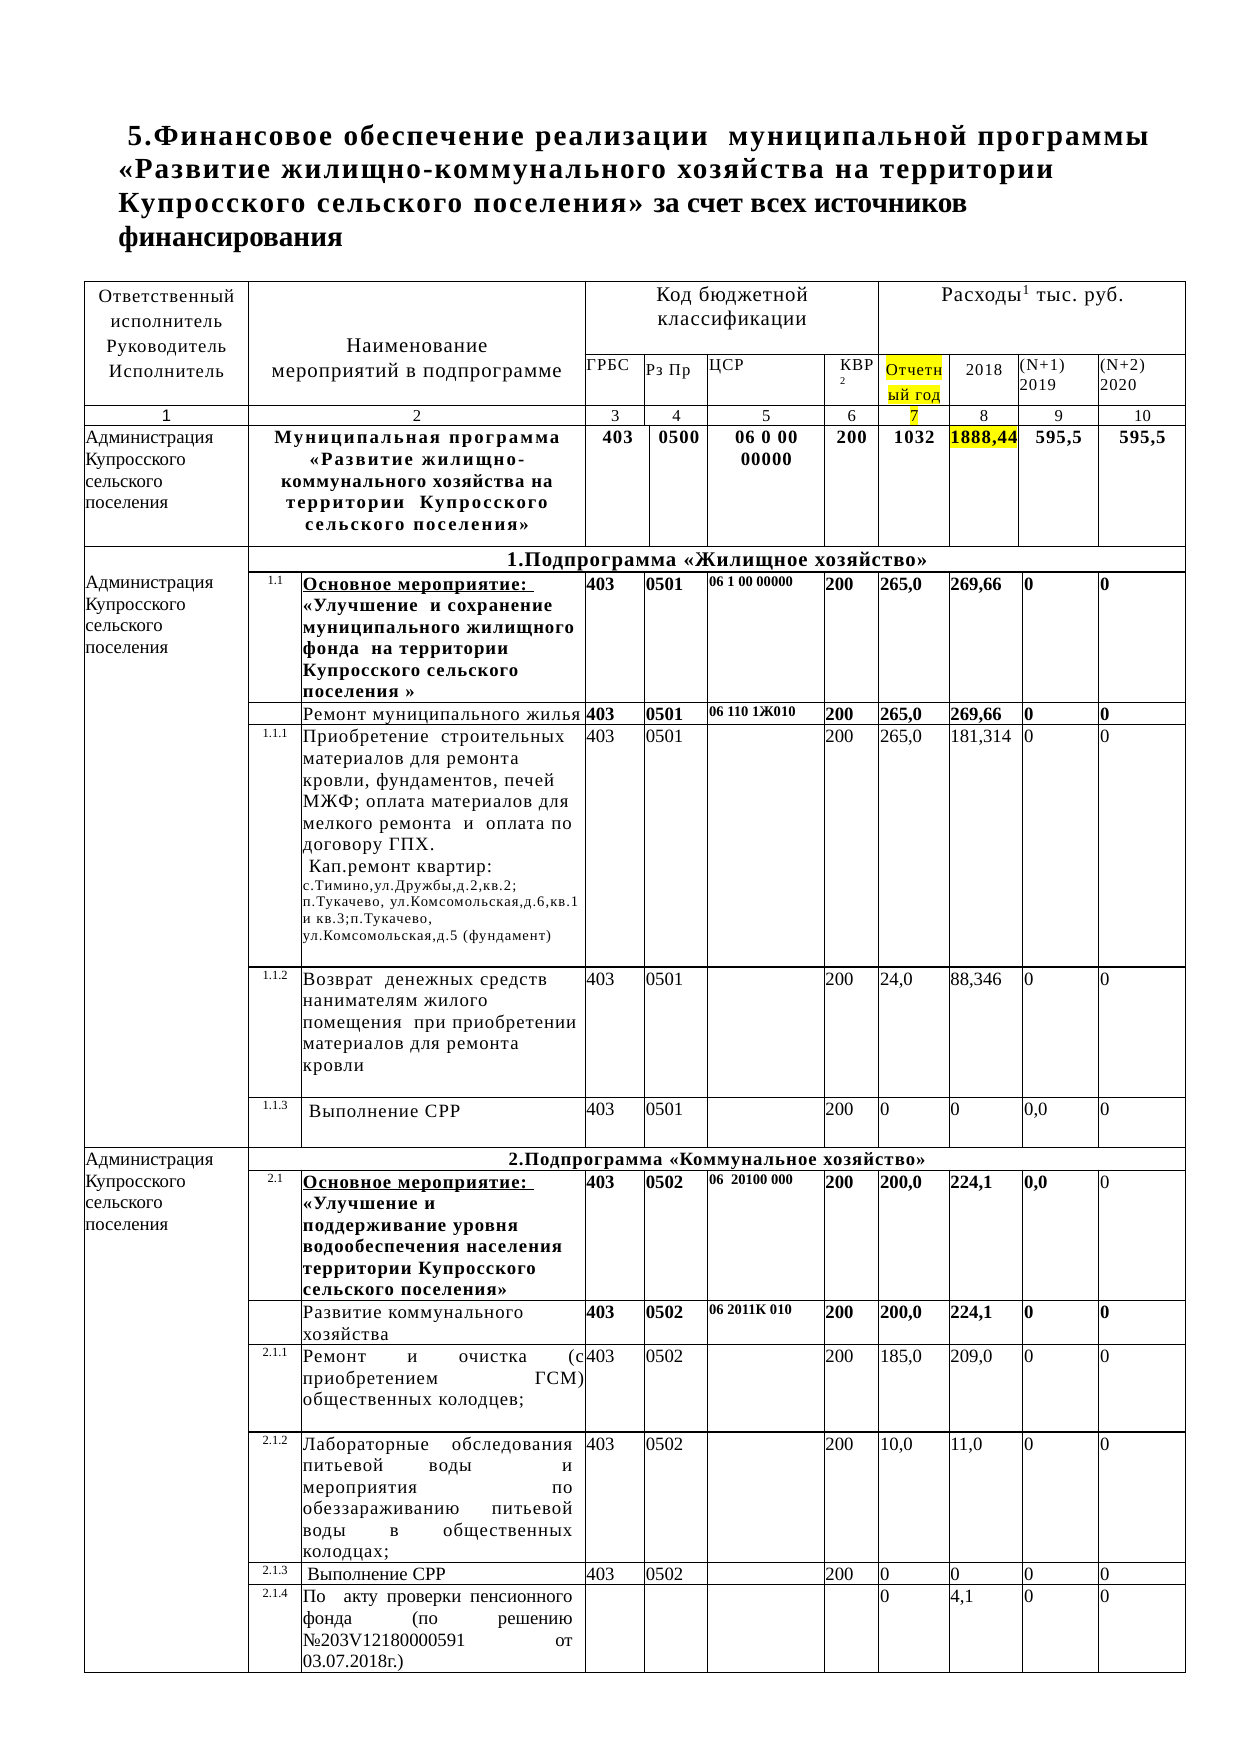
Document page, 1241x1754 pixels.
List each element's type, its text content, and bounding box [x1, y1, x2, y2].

table_cell 06 1 00 00000 [708, 573, 824, 702]
table_cell 200 [825, 1171, 878, 1300]
table_cell 0502 [645, 1301, 707, 1344]
table_cell Администрация Купросского сельского поселения [85, 1148, 248, 1672]
table_cell Администрация Купросского сельского поселения [85, 426, 248, 546]
table_cell 0 [1099, 573, 1185, 702]
table_cell 224,1 [950, 1301, 1022, 1344]
table_cell 10,0 [879, 1433, 949, 1562]
table_cell 0 [879, 1098, 949, 1147]
table_cell 403 [586, 1098, 644, 1147]
table_cell 2.1.1 [249, 1345, 301, 1431]
table_cell 1.1.1 [249, 725, 301, 966]
table_cell 0 [1099, 968, 1185, 1097]
table_cell 0 [879, 1585, 949, 1672]
table_cell 1 [85, 406, 248, 425]
table_cell 403 [586, 1433, 644, 1562]
table_cell 403 [586, 725, 644, 966]
table_cell Приобретение строительных материалов для ремонта кровли, фундаментов, печей МЖФ; оплата материалов для мелкого ремонта и оплата по договору ГПХ. Кап.ремонт квартир: с.Тимино,ул.Дружбы,д.2,кв.2; п.Тукачево, ул.Комсомольская,д.6,кв.1 и кв.3;п.Тукачево, ул.Комсомольская,д.5 (фундамент) [302, 725, 585, 966]
table_cell 1032 [879, 426, 949, 546]
table_cell Отчетный год [879, 355, 949, 405]
table_cell 0 [1099, 1301, 1185, 1344]
table_cell 1888,44 [950, 426, 1018, 546]
table_cell 0 [1023, 573, 1098, 702]
table_cell 1.1.2 [249, 968, 301, 1097]
table_cell Муниципальная программа «Развитие жилищно-коммунального хозяйства на территории Купросского сельского поселения» [249, 426, 585, 546]
table_cell [249, 1301, 301, 1344]
table_cell 9 [1019, 406, 1098, 425]
table_cell 6 [825, 406, 878, 425]
table_cell 0502 [645, 1433, 707, 1562]
table_cell Основное мероприятие: «Улучшение и сохранение муниципального жилищного фонда на территории Купросского сельского поселения » [415, 573, 585, 702]
table_cell 2 [249, 406, 413, 425]
table_cell 7 [879, 406, 949, 425]
table_cell 0 [1099, 1171, 1185, 1300]
table_cell [708, 1433, 824, 1562]
table_cell Развитие коммунального хозяйства [302, 1301, 585, 1344]
table_cell [708, 1098, 824, 1147]
table_cell 0501 [645, 725, 707, 966]
table_cell 0501 [645, 968, 707, 1097]
table_cell 209,0 [950, 1345, 1022, 1431]
table_cell 200 [825, 573, 878, 702]
table_cell 0502 [645, 1563, 707, 1584]
table_cell 0502 [645, 1345, 707, 1431]
table_cell [708, 968, 824, 1097]
table_cell 0 [1023, 1345, 1098, 1431]
table_cell 403 [586, 573, 644, 702]
table_cell 1.Подпрограмма «Жилищное хозяйство» [928, 547, 1185, 571]
table_cell 0 [1023, 703, 1098, 724]
table_cell 06 2011К 010 [708, 1301, 824, 1344]
table_cell 06 110 1Ж010 [708, 703, 824, 724]
table_cell 200 [825, 426, 878, 546]
table_cell 06 0 00 00000 [708, 426, 824, 546]
table_cell [586, 1585, 644, 1672]
table_cell 2 [421, 406, 585, 425]
table_cell 3 [619, 406, 644, 425]
table_cell Основное мероприятие: «Улучшение и поддерживание уровня водообеспечения населения территории Купросского сельского поселения» [441, 1171, 585, 1300]
table_cell 4 [645, 406, 672, 425]
table_cell 0 [1099, 703, 1185, 724]
table_cell 0 [1023, 725, 1098, 966]
table_cell 3 [586, 406, 611, 425]
table_cell КВР2 [825, 355, 878, 405]
table_cell 0 [950, 1563, 1022, 1584]
table_cell 2.Подпрограмма «Коммунальное хозяйство» [249, 1148, 508, 1169]
table_cell 0 [1023, 1301, 1098, 1344]
table_cell По акту проверки пенсионного фонда (по решению №203V12180000591 от 03.07.2018г.) [302, 1585, 585, 1672]
table_cell 0 [1023, 1433, 1098, 1562]
table_cell [645, 1585, 707, 1672]
table_cell 200 [825, 1433, 878, 1562]
table_header Код бюджетной классификации [586, 282, 878, 354]
table_cell 269,66 [950, 573, 1022, 702]
table_cell (N+2) 2020 [1099, 355, 1185, 405]
table_cell [249, 703, 301, 724]
table_cell 595,5 [1099, 426, 1185, 546]
table_cell ЦСР [708, 355, 824, 405]
table_cell 88,346 [950, 968, 1022, 1097]
table_cell 8 [950, 406, 1018, 425]
table_cell 403 [586, 426, 649, 546]
table_cell 2.1 [249, 1171, 301, 1300]
table_cell 200 [825, 1098, 878, 1147]
table_cell 4,1 [950, 1585, 1022, 1672]
table_cell (N+1) 2019 [1019, 355, 1098, 405]
table_cell 0501 [645, 703, 707, 724]
table_cell 0,0 [1023, 1098, 1098, 1147]
text 5.Финансовое обеспечение реализации муниципальной программы «Развитие жилищно-коммунального хозяйства на территории Купросского сельского поселения» за счет всех источников финансирования [118, 118, 1181, 252]
table_cell 2.1.4 [249, 1585, 301, 1672]
table_cell 0 [1099, 1585, 1185, 1672]
table_cell [708, 1563, 824, 1584]
table_cell 0502 [645, 1171, 707, 1300]
table_cell 11,0 [950, 1433, 1022, 1562]
table_cell 403 [586, 1171, 644, 1300]
table_cell 181,314 [950, 725, 1022, 966]
table_cell 0 [1023, 1585, 1098, 1672]
table_cell [708, 1345, 824, 1431]
table_cell 185,0 [879, 1345, 949, 1431]
table_cell 1.Подпрограмма «Жилищное хозяйство» [249, 547, 507, 571]
table_cell 403 [586, 968, 644, 1097]
table_cell 200,0 [879, 1301, 949, 1344]
table_cell [708, 725, 824, 966]
table_cell 0 [1099, 1345, 1185, 1431]
table_cell 265,0 [879, 725, 949, 966]
table_cell 200,0 [879, 1171, 949, 1300]
table_cell 0 [1099, 725, 1185, 966]
table_cell 0 [950, 1098, 1022, 1147]
table_cell Лабораторные обследования питьевой воды и мероприятия по обеззараживанию питьевой воды в общественных колодцах; [389, 1433, 585, 1562]
table_cell 265,0 [879, 703, 949, 724]
table_cell 0 [879, 1563, 949, 1584]
table_header Расходы1 тыс. руб. [879, 282, 1185, 354]
table_cell 200 [825, 703, 878, 724]
table_cell 2.Подпрограмма «Коммунальное хозяйство» [926, 1148, 1185, 1169]
table_cell 0 [1023, 1563, 1098, 1584]
table_cell 2.1.2 [249, 1433, 301, 1562]
table_cell [708, 1585, 824, 1672]
table_header Наименование мероприятий в подпрограмме [249, 282, 585, 405]
table_cell 200 [825, 1301, 878, 1344]
table_cell 0 [1023, 968, 1098, 1097]
table_cell 2.1.3 [249, 1563, 301, 1584]
table_cell 0501 [645, 1098, 707, 1147]
table_cell 403 [586, 1345, 644, 1431]
table_cell 4 [680, 406, 707, 425]
table_cell Рз Пр [645, 355, 707, 405]
table_cell 0 [1099, 1098, 1185, 1147]
table_cell Выполнение СРР [302, 1098, 585, 1147]
table_cell 200 [825, 968, 878, 1097]
table_cell 0 [1099, 1563, 1185, 1584]
table_cell 0,0 [1023, 1171, 1098, 1300]
table_cell 403 [586, 1563, 644, 1584]
table_cell 269,66 [950, 703, 1022, 724]
table_cell 5 [708, 406, 824, 425]
table_cell 1.1 [249, 573, 301, 702]
table_cell 595,5 [1019, 426, 1098, 546]
table_cell ГРБС [586, 355, 644, 405]
table_cell Выполнение СРР [302, 1563, 585, 1584]
table_cell 1.1.3 [249, 1098, 301, 1147]
table_cell Ремонт и очистка (с приобретением ГСМ) общественных колодцев; [302, 1345, 585, 1431]
table_header Ответственный исполнитель Руководитель Исполнитель [85, 282, 248, 405]
table_cell 265,0 [879, 573, 949, 702]
table_cell 0501 [645, 573, 707, 702]
table_cell 200 [825, 1563, 878, 1584]
table_cell 403 [586, 703, 644, 724]
table_cell 403 [586, 1301, 644, 1344]
table_cell Администрация Купросского сельского поселения [85, 547, 248, 1147]
table_cell 224,1 [950, 1171, 1022, 1300]
table_cell 06 20100 000 [708, 1171, 824, 1300]
table_cell 0 [1099, 1433, 1185, 1562]
table_cell 200 [825, 725, 878, 966]
table_cell 0500 [650, 426, 707, 546]
table_cell 24,0 [879, 968, 949, 1097]
table_cell [825, 1585, 878, 1672]
table_cell 10 [1099, 406, 1185, 425]
table_cell 200 [825, 1345, 878, 1431]
table_cell Возврат денежных средств нанимателям жилого помещения при приобретении материалов для ремонта кровли [302, 968, 585, 1097]
table_cell 2018 [950, 355, 1018, 405]
